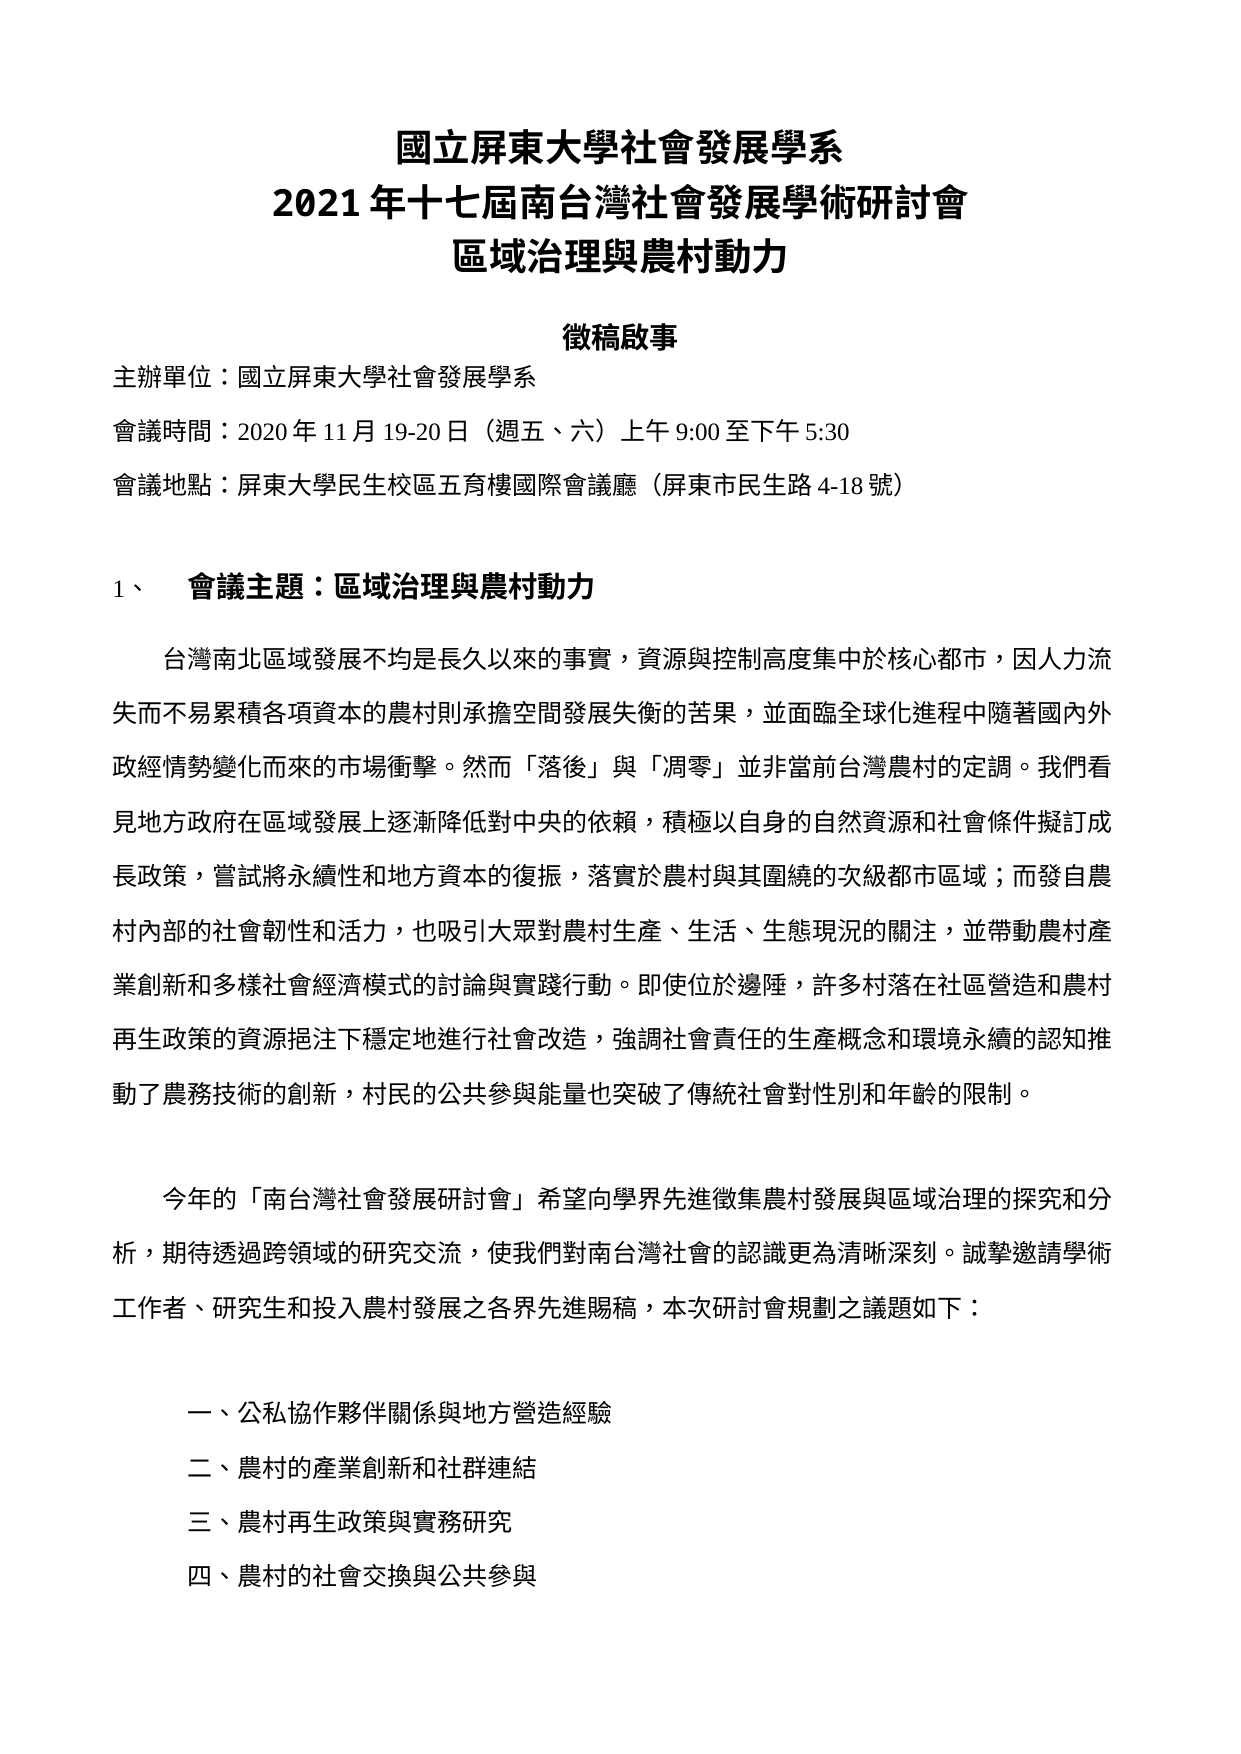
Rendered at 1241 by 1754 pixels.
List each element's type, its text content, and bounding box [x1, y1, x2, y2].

text 會議時間：2020年11月19-20日（週五、六）上午9:00至下午5:30 [112, 411, 1193, 448]
text 國立屏東大學社會發展學系 [112, 118, 1128, 172]
text 四、農村的社會交換與公共參與 [187, 1557, 1128, 1593]
text 一、公私協作夥伴關係與地方營造經驗 [187, 1394, 1128, 1430]
text 區域治理與農村動力 [112, 227, 1128, 281]
text 今年的「南台灣社會發展研討會」希望向學界先進徵集農村發展與區域治理的探究和分析，期待透過跨領域的研究交流，使我們對南台灣社會的認識更為清晰深刻。誠摯邀請學術工作者、研究生和投入農村發展之各界先進賜稿，本次研討會規劃之議題如下： [112, 1179, 1128, 1324]
text 三、農村再生政策與實務研究 [187, 1502, 1128, 1539]
list 會議主題：區域治理與農村動力 [112, 563, 1128, 606]
text 徵稿啟事 [112, 315, 1128, 357]
text 會議地點：屏東大學民生校區五育樓國際會議廳（屏東市民生路4-18號） [112, 466, 1193, 502]
text 二、農村的產業創新和社群連結 [187, 1448, 1128, 1484]
text 主辦單位：國立屏東大學社會發展學系 [112, 357, 1128, 393]
text 2021年十七屆南台灣社會發展學術研討會 [112, 172, 1128, 227]
text 台灣南北區域發展不均是長久以來的事實，資源與控制高度集中於核心都市，因人力流失而不易累積各項資本的農村則承擔空間發展失衡的苦果，並面臨全球化進程中隨著國內外政經情勢變化而來的市場衝擊。然而「落後」與「凋零」並非當前台灣農村的定調。我們看見地方政府在區域發展上逐漸降低對中央的依賴，積極以自身的自然資源和社會條件擬訂成長政策，嘗試將永續性和地方資本的復振，落實於農村與其圍繞的次級都市區域；而發自農村內部的社會韌性和活力，也吸引大眾對農村生產、生活、生態現況的關注，並帶動農村產業創新和多樣社會經濟模式的討論與實踐行動。即使位於邊陲，許多村落在社區營造和農村再生政策的資源挹注下穩定地進行社會改造，強調社會責任的生產概念和環境永續的認知推動了農務技術的創新，村民的公共參與能量也突破了傳統社會對性別和年齡的限制。 [112, 639, 1128, 1110]
